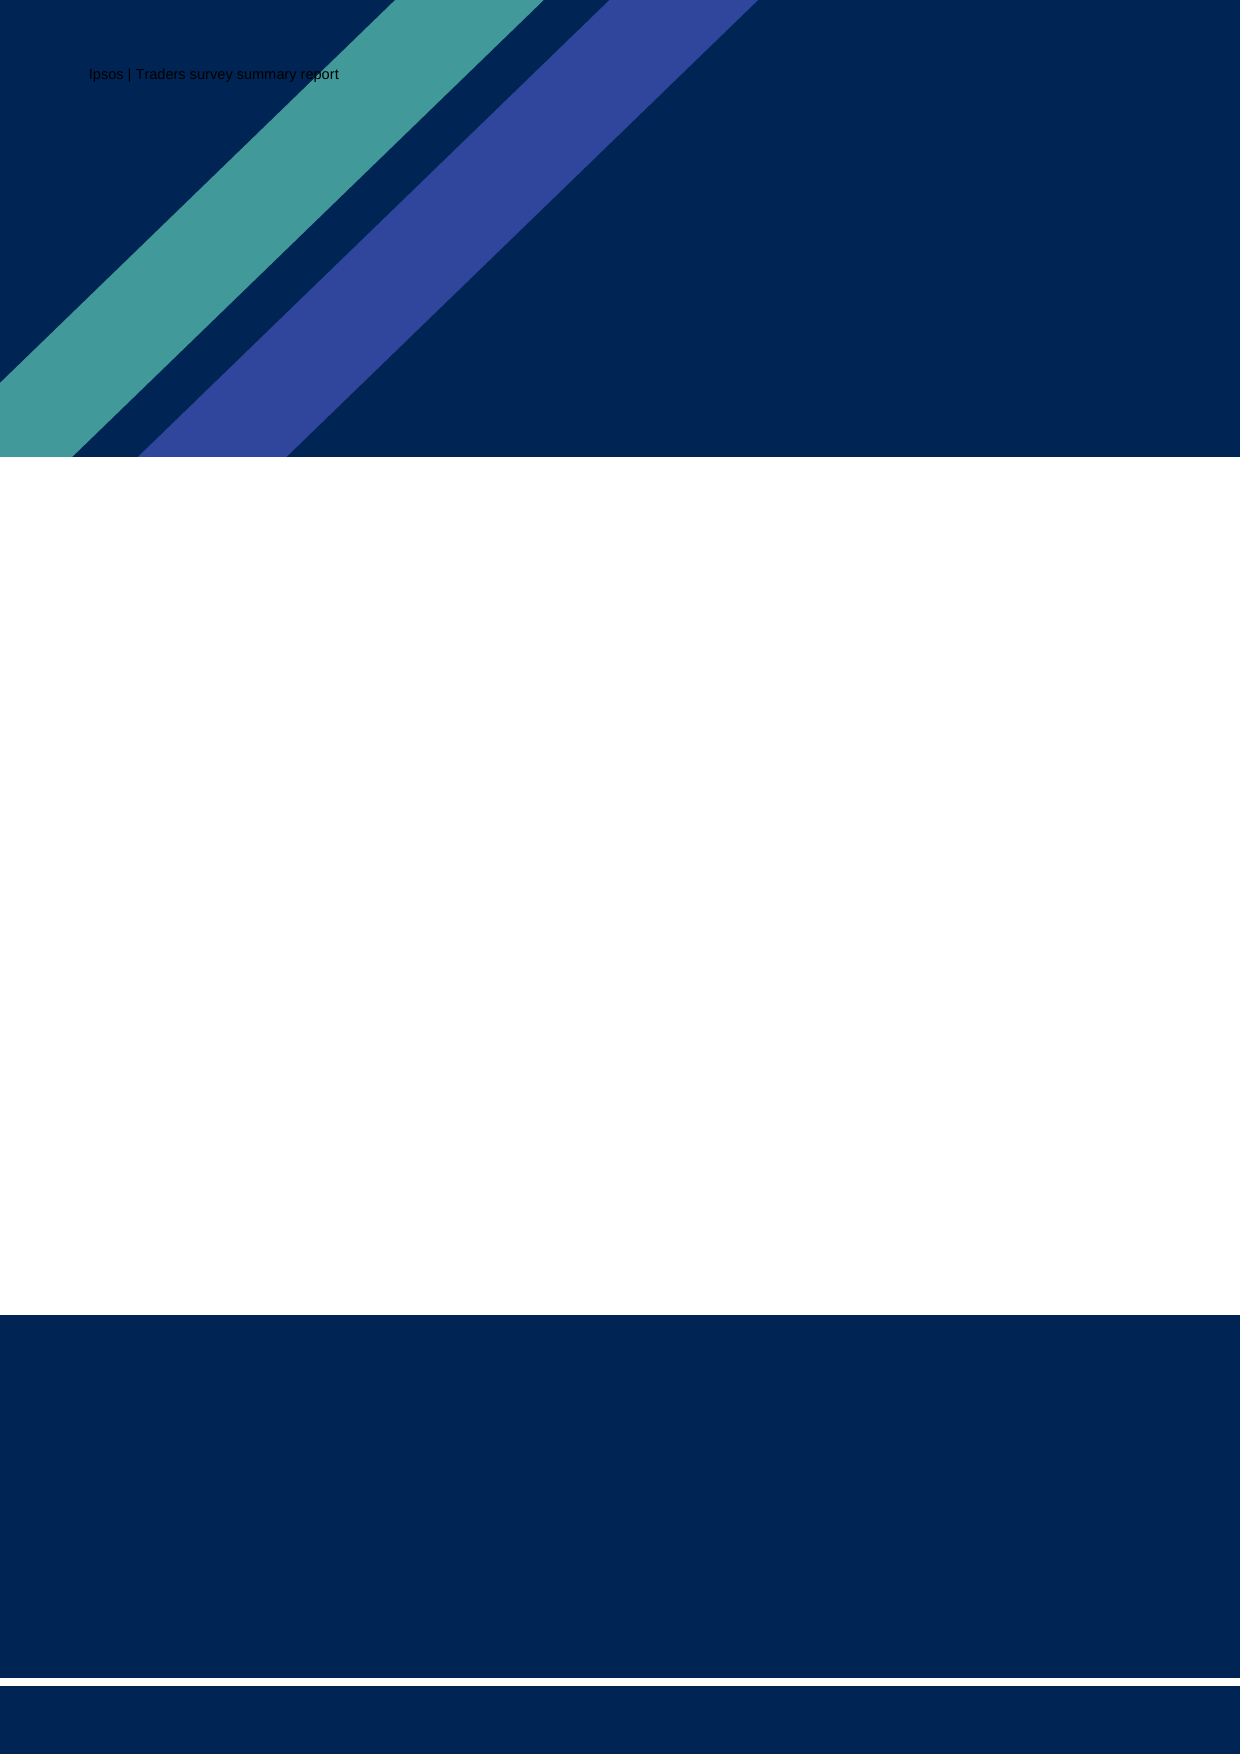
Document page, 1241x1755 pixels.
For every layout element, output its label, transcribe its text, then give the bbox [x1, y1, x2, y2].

text HM Revenue and Customs Research Report [139, 1086, 1234, 1122]
text Rebecca Klahr, Harry Williams, and Jamie Roberts (Ipsos) [139, 1253, 952, 1283]
text Wave 1 to 5 summary report [139, 930, 1234, 1036]
text Rebecca Klahr, Harry Williams, and Jamie Roberts (Ipsos) [1049, 1253, 1234, 1283]
text Rebecca Klahr, Harry Williams, and Jamie Roberts (Ipsos) [952, 1253, 1049, 1283]
text Traders Survey [139, 784, 1234, 880]
text July 2022 [139, 689, 1234, 734]
